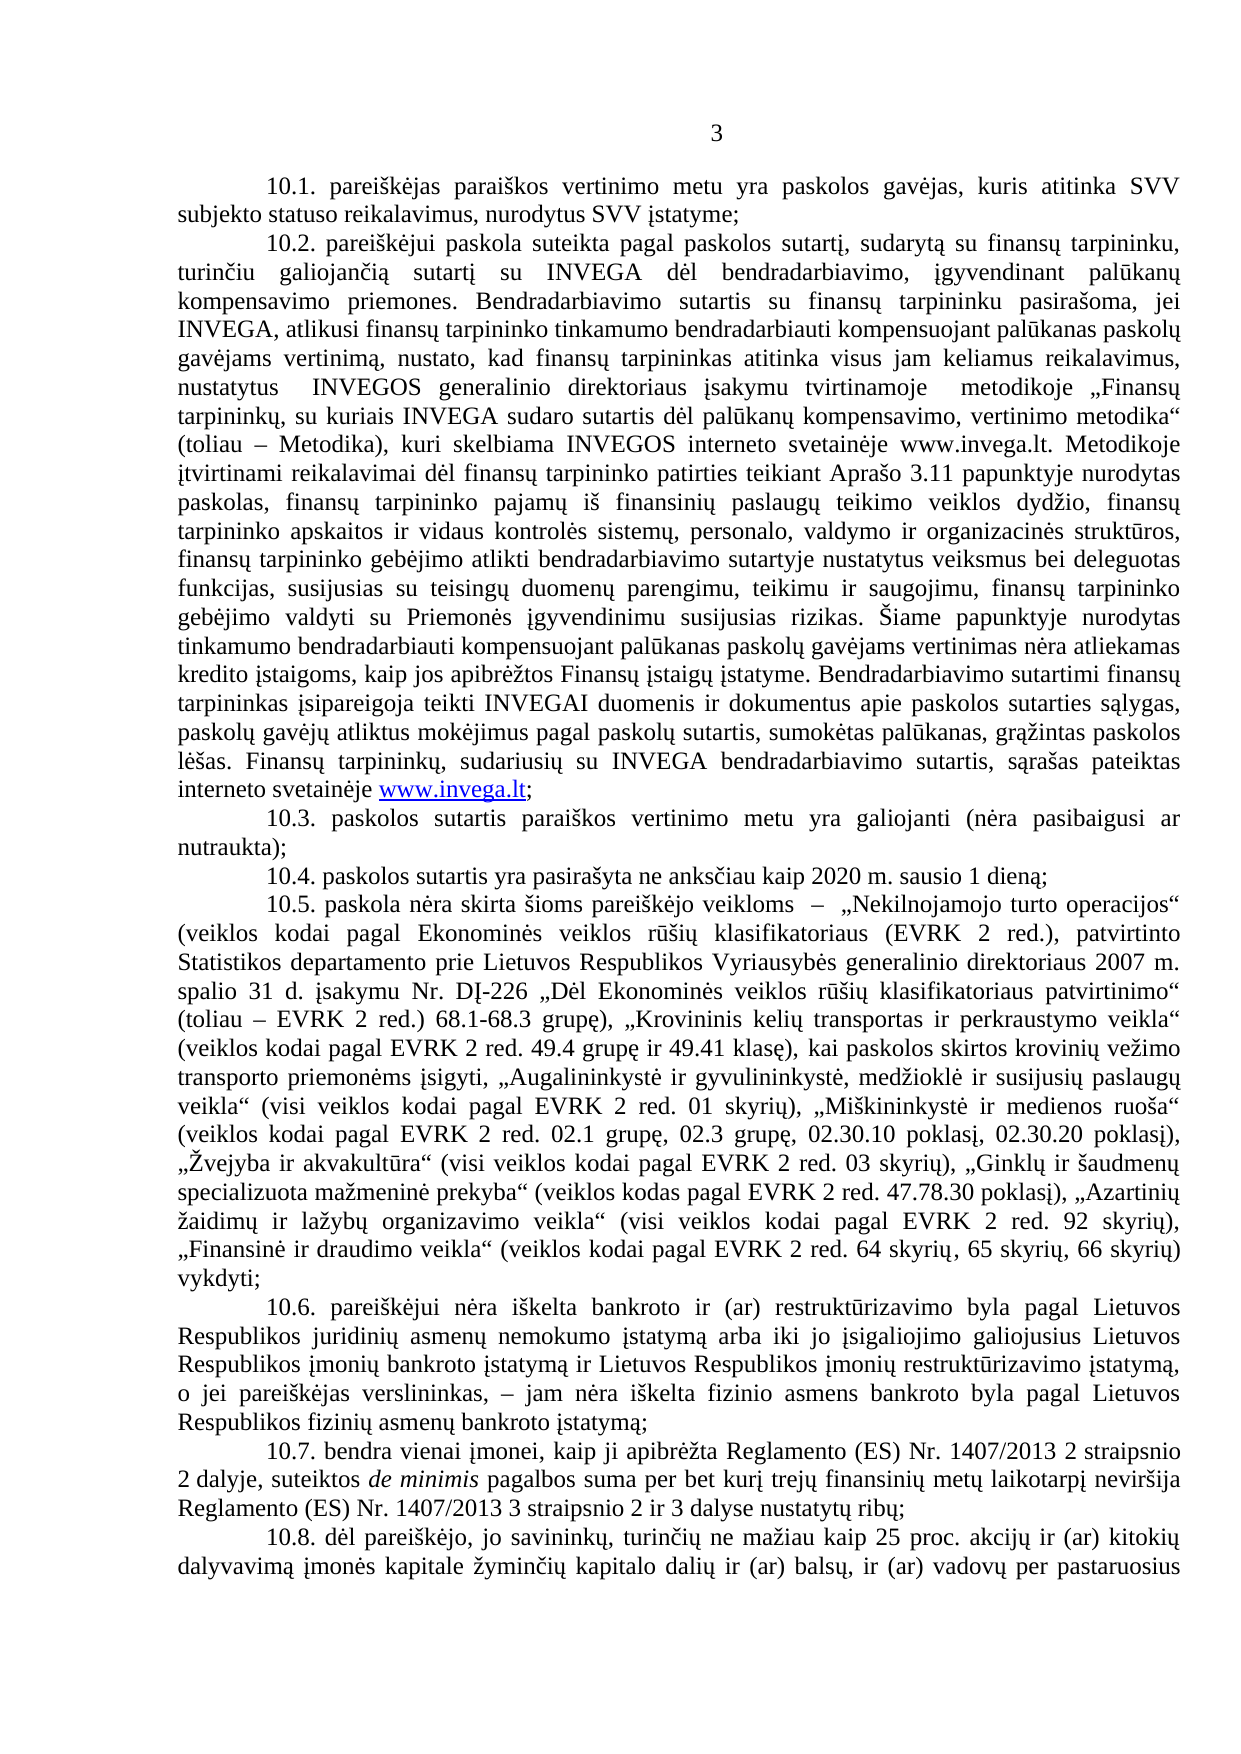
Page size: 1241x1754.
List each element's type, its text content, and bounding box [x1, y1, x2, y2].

text 10.4. paskolos sutartis yra pasirašyta ne anksčiau kaip 2020 m. sausio 1 dieną; [177, 861, 1181, 889]
text 10.7. bendra vienai įmonei, kaip ji apibrėžta Reglamento (ES) Nr. 1407/2013 2 straipsnio 2 dalyje, suteiktos de minimis pagalbos suma per bet kurį trejų finansinių metų laikotarpį neviršija Reglamento (ES) Nr. 1407/2013 3 straipsnio 2 ir 3 dalyse nustatytų ribų; [177, 1436, 1181, 1522]
text 10.1. pareiškėjas paraiškos vertinimo metu yra paskolos gavėjas, kuris atitinka SVV subjekto statuso reikalavimus, nurodytus SVV įstatyme; [177, 171, 1181, 228]
text 10.8. dėl pareiškėjo, jo savininkų, turinčių ne mažiau kaip 25 proc. akcijų ir (ar) kitokių dalyvavimą įmonės kapitale žyminčių kapitalo dalių ir (ar) balsų, ir (ar) vadovų per pastaruosius [177, 1522, 1181, 1579]
text 10.6. pareiškėjui nėra iškelta bankroto ir (ar) restruktūrizavimo byla pagal Lietuvos Respublikos juridinių asmenų nemokumo įstatymą arba iki jo įsigaliojimo galiojusius Lietuvos Respublikos įmonių bankroto įstatymą ir Lietuvos Respublikos įmonių restruktūrizavimo įstatymą, o jei pareiškėjas verslininkas, – jam nėra iškelta fizinio asmens bankroto byla pagal Lietuvos Respublikos fizinių asmenų bankroto įstatymą; [177, 1292, 1181, 1436]
text 10.3. paskolos sutartis paraiškos vertinimo metu yra galiojanti (nėra pasibaigusi ar nutraukta); [177, 803, 1181, 861]
text 10.2. pareiškėjui paskola suteikta pagal paskolos sutartį, sudarytą su finansų tarpininku, turinčiu galiojančią sutartį su INVEGA dėl bendradarbiavimo, įgyvendinant palūkanų kompensavimo priemones. Bendradarbiavimo sutartis su finansų tarpininku pasirašoma, jei INVEGA, atlikusi finansų tarpininko tinkamumo bendradarbiauti kompensuojant palūkanas paskolų gavėjams vertinimą, nustato, kad finansų tarpininkas atitinka visus jam keliamus reikalavimus, nustatytus INVEGOS generalinio direktoriaus įsakymu tvirtinamoje metodikoje „Finansų tarpininkų, su kuriais INVEGA sudaro sutartis dėl palūkanų kompensavimo, vertinimo metodika“ (toliau – Metodika), kuri skelbiama INVEGOS interneto svetainėje www.invega.lt. Metodikoje įtvirtinami reikalavimai dėl finansų tarpininko patirties teikiant Aprašo 3.11 papunktyje nurodytas paskolas, finansų tarpininko pajamų iš finansinių paslaugų teikimo veiklos dydžio, finansų tarpininko apskaitos ir vidaus kontrolės sistemų, personalo, valdymo ir organizacinės struktūros, finansų tarpininko gebėjimo atlikti bendradarbiavimo sutartyje nustatytus veiksmus bei deleguotas funkcijas, susijusias su teisingų duomenų parengimu, teikimu ir saugojimu, finansų tarpininko gebėjimo valdyti su Priemonės įgyvendinimu susijusias rizikas. Šiame papunktyje nurodytas tinkamumo bendradarbiauti kompensuojant palūkanas paskolų gavėjams vertinimas nėra atliekamas kredito įstaigoms, kaip jos apibrėžtos Finansų įstaigų įstatyme. Bendradarbiavimo sutartimi finansų tarpininkas įsipareigoja teikti INVEGAI duomenis ir dokumentus apie paskolos sutarties sąlygas, paskolų gavėjų atliktus mokėjimus pagal paskolų sutartis, sumokėtas palūkanas, grąžintas paskolos lėšas. Finansų tarpininkų, sudariusių su INVEGA bendradarbiavimo sutartis, sąrašas pateiktas interneto svetainėje www.invega.lt; [177, 228, 1181, 803]
text 10.5. paskola nėra skirta šioms pareiškėjo veikloms – „Nekilnojamojo turto operacijos“ (veiklos kodai pagal Ekonominės veiklos rūšių klasifikatoriaus (EVRK 2 red.), patvirtinto Statistikos departamento prie Lietuvos Respublikos Vyriausybės generalinio direktoriaus 2007 m. spalio 31 d. įsakymu Nr. DĮ-226 „Dėl Ekonominės veiklos rūšių klasifikatoriaus patvirtinimo“ (toliau – EVRK 2 red.) 68.1-68.3 grupę), „Krovininis kelių transportas ir perkraustymo veikla“ (veiklos kodai pagal EVRK 2 red. 49.4 grupę ir 49.41 klasę), kai paskolos skirtos krovinių vežimo transporto priemonėms įsigyti, „Augalininkystė ir gyvulininkystė, medžioklė ir susijusių paslaugų veikla“ (visi veiklos kodai pagal EVRK 2 red. 01 skyrių), „Miškininkystė ir medienos ruoša“ (veiklos kodai pagal EVRK 2 red. 02.1 grupę, 02.3 grupę, 02.30.10 poklasį, 02.30.20 poklasį), „Žvejyba ir akvakultūra“ (visi veiklos kodai pagal EVRK 2 red. 03 skyrių), „Ginklų ir šaudmenų specializuota mažmeninė prekyba“ (veiklos kodas pagal EVRK 2 red. 47.78.30 poklasį), „Azartinių žaidimų ir lažybų organizavimo veikla“ (visi veiklos kodai pagal EVRK 2 red. 92 skyrių), „Finansinė ir draudimo veikla“ (veiklos kodai pagal EVRK 2 red. 64 skyrių, 65 skyrių, 66 skyrių) vykdyti; [177, 889, 1181, 1292]
